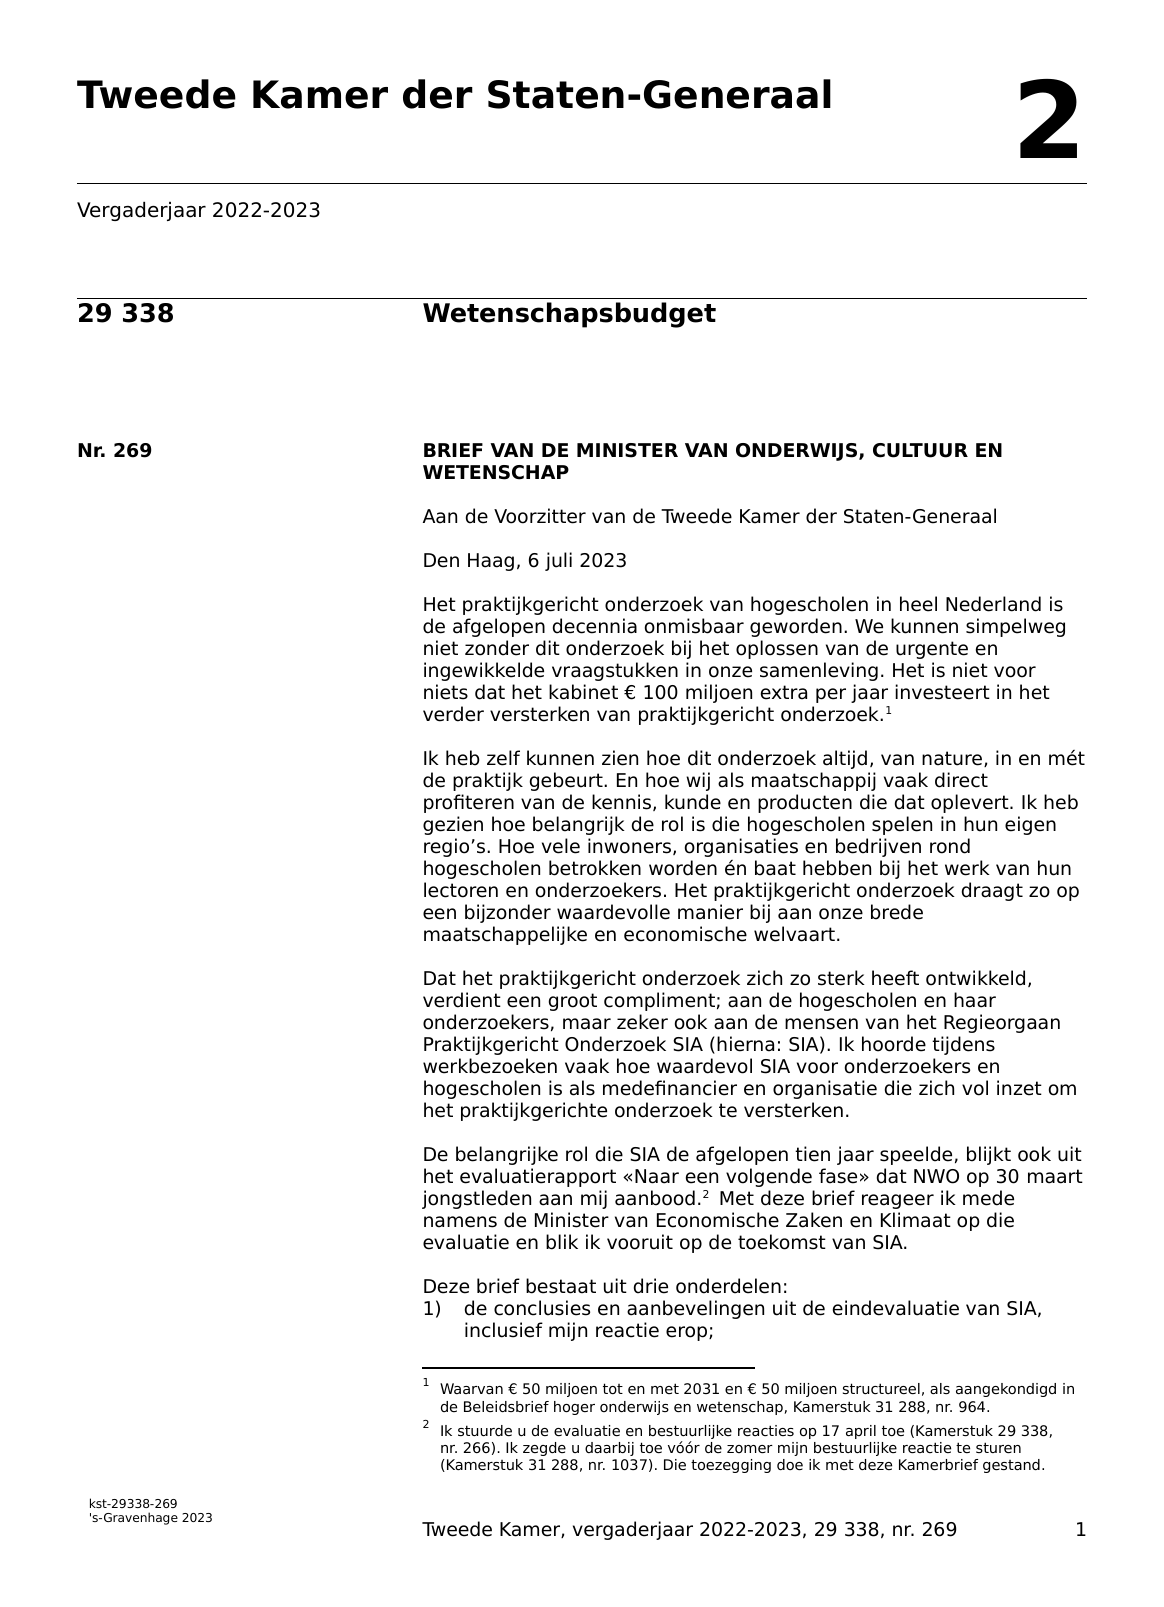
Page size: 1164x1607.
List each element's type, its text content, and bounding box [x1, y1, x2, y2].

subtitle Nr. 269 BRIEF VAN DE MINISTER VAN ONDERWIJS, CULTUUR EN WETENSCHAP [77, 440, 1087, 484]
table_header Tweede Kamer der Staten-Generaal [77, 59, 886, 183]
table_cell Vergaderjaar 2022-2023 [77, 184, 1087, 298]
text 1) de conclusies en aanbevelingen uit de eindevaluatie van SIA, inclusief mijn reactie erop; [422, 1298, 1087, 1342]
text Het praktijkgericht onderzoek van hogescholen in heel Nederland is de afgelopen decennia onmisbaar geworden. We kunnen simpelweg niet zonder dit onderzoek bij het oplossen van de urgente en ingewikkelde vraagstukken in onze samenleving. Het is niet voor niets dat het kabinet € 100 miljoen extra per jaar investeert in het verder versterken van praktijkgericht onderzoek. [422, 594, 1087, 726]
text Ik stuurde u de evaluatie en bestuurlijke reacties op 17 april toe (Kamerstuk 29 338, nr. 266). Ik zegde u daarbij toe vóór de zomer mijn bestuurlijke reactie te sturen (Kamerstuk 31 288, nr. 1037). Die toezegging doe ik met deze Kamerbrief gestand. [422, 1418, 1087, 1474]
text Den Haag, 6 juli 2023 [422, 550, 1087, 572]
text Ik heb zelf kunnen zien hoe dit onderzoek altijd, van nature, in en mét de praktijk gebeurt. En hoe wij als maatschappij vaak direct profiteren van de kennis, kunde en producten die dat oplevert. Ik heb gezien hoe belangrijk de rol is die hogescholen spelen in hun eigen regio’s. Hoe vele inwoners, organisaties en bedrijven rond hogescholen betrokken worden én baat hebben bij het werk van hun lectoren en onderzoekers. Het praktijkgericht onderzoek draagt zo op een bijzonder waardevolle manier bij aan onze brede maatschappelijke en economische welvaart. [422, 748, 1087, 946]
text Deze brief bestaat uit drie onderdelen: [422, 1276, 1087, 1298]
text Waarvan € 50 miljoen tot en met 2031 en € 50 miljoen structureel, als aangekondigd in de Beleidsbrief hoger onderwijs en wetenschap, Kamerstuk 31 288, nr. 964. [422, 1377, 1087, 1416]
text Dat het praktijkgericht onderzoek zich zo sterk heeft ontwikkeld, verdient een groot compliment; aan de hogescholen en haar onderzoekers, maar zeker ook aan de mensen van het Regieorgaan Praktijkgericht Onderzoek SIA (hierna: SIA). Ik hoorde tijdens werkbezoeken vaak hoe waardevol SIA voor onderzoekers en hogescholen is als medefinancier en organisatie die zich vol inzet om het praktijkgerichte onderzoek te versterken. [422, 968, 1087, 1122]
text De belangrijke rol die SIA de afgelopen tien jaar speelde, blijkt ook uit het evaluatierapport «Naar een volgende fase» dat NWO op 30 maart jongstleden aan mij aanbood. Met deze brief reageer ik mede namens de Minister van Economische Zaken en Klimaat op die evaluatie en blik ik vooruit op de toekomst van SIA. [422, 1144, 1087, 1254]
text 's-Gravenhage 2023 [88, 1511, 323, 1525]
text Aan de Voorzitter van de Tweede Kamer der Staten-Generaal [422, 506, 1087, 528]
table_header 2 [886, 59, 1087, 183]
text kst-29338-269 [88, 1497, 323, 1511]
subtitle 29 338 Wetenschapsbudget [77, 299, 1087, 329]
